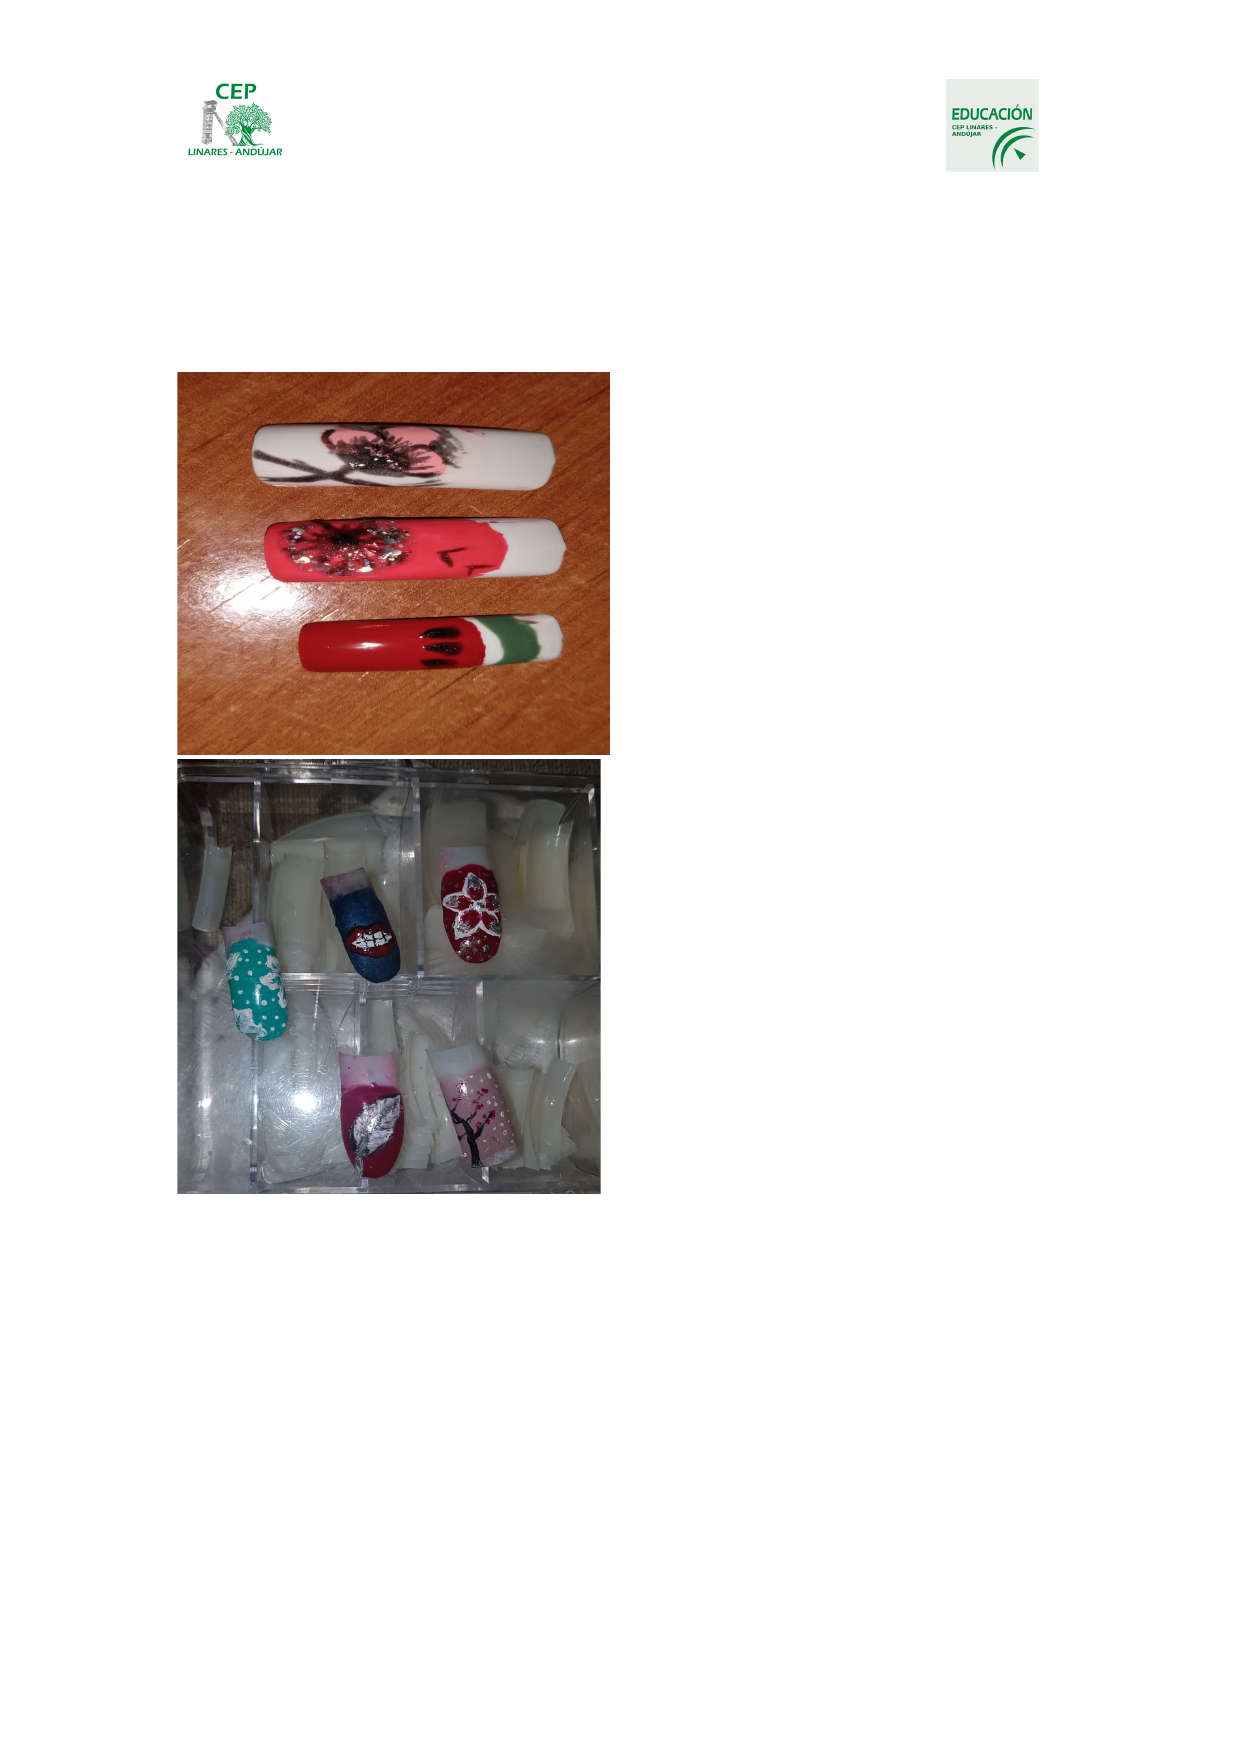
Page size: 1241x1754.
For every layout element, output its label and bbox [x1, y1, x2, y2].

picture [177, 759, 601, 1003]
picture [945, 79, 1039, 172]
picture [177, 372, 610, 755]
picture [177, 73, 294, 172]
